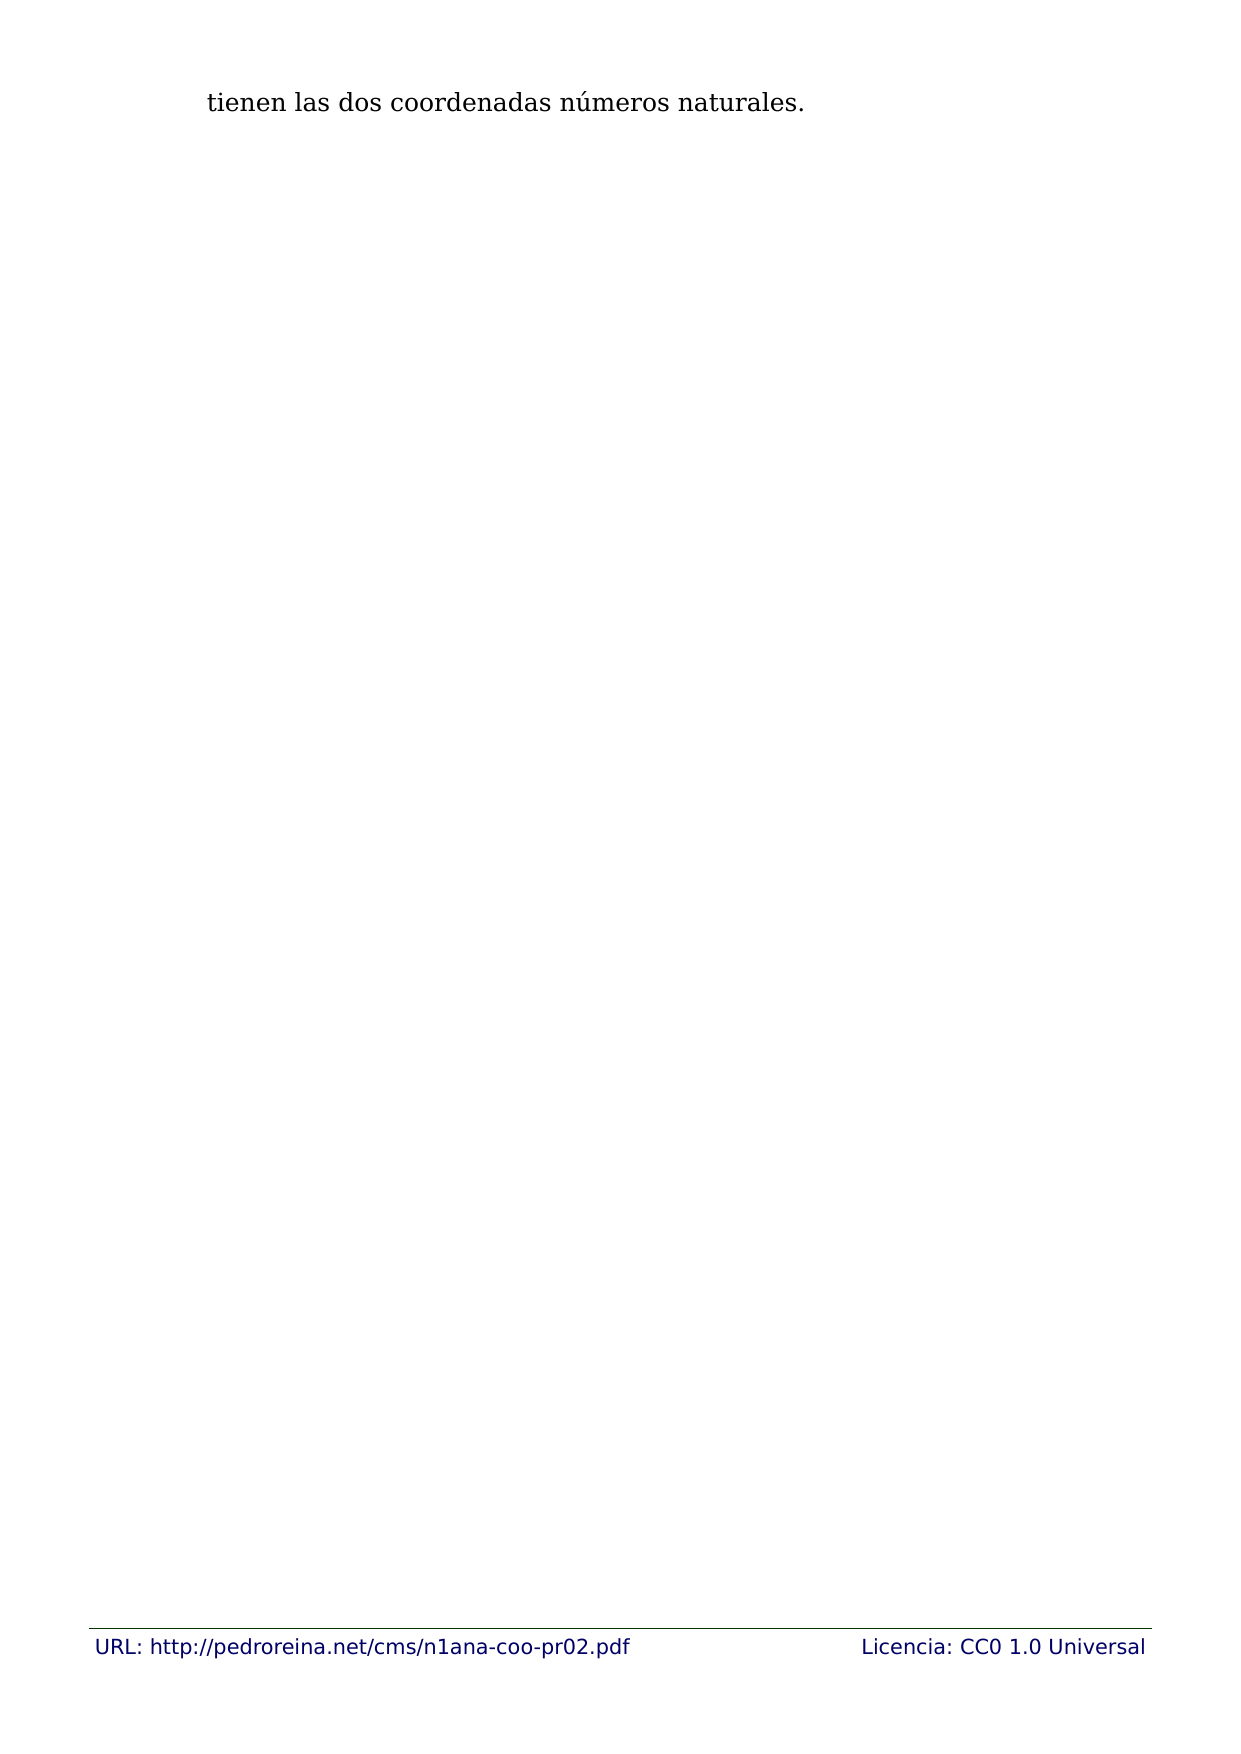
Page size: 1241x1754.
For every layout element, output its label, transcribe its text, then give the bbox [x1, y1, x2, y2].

text tienen las dos coordenadas números naturales. [148, 88, 1152, 118]
